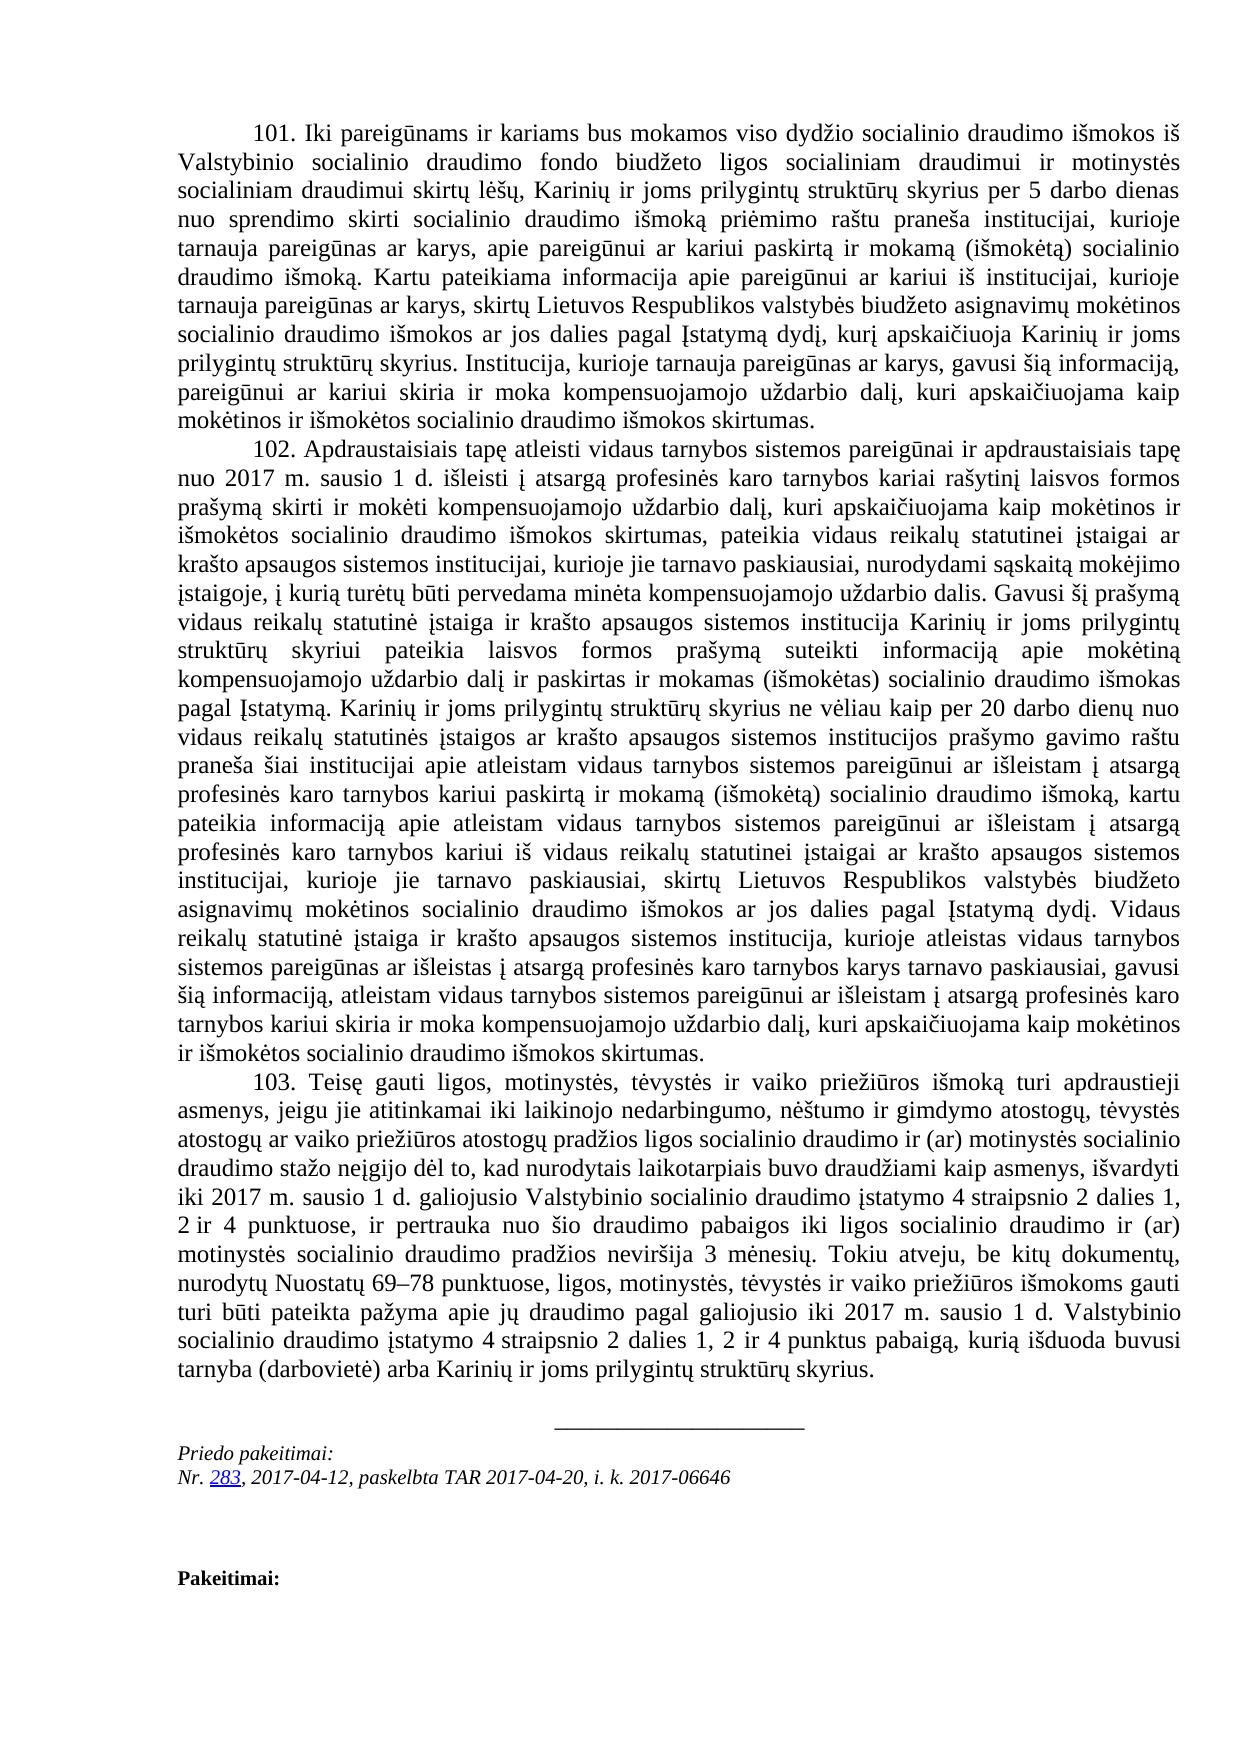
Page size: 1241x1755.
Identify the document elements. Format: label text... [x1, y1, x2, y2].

text Pakeitimai: [177, 1566, 1181, 1590]
text –––––––––––––––––––– [177, 1412, 1181, 1441]
text Priedo pakeitimai: [177, 1441, 1181, 1465]
text Nr. 283, 2017-04-12, paskelbta TAR 2017-04-20, i. k. 2017-06646 [177, 1465, 1181, 1489]
text 102. Apdraustaisiais tapę atleisti vidaus tarnybos sistemos pareigūnai ir apdraustaisiais tapę nuo 2017 m. sausio 1 d. išleisti į atsargą profesinės karo tarnybos kariai rašytinį laisvos formos prašymą skirti ir mokėti kompensuojamojo uždarbio dalį, kuri apskaičiuojama kaip mokėtinos ir išmokėtos socialinio draudimo išmokos skirtumas, pateikia vidaus reikalų statutinei įstaigai ar krašto apsaugos sistemos institucijai, kurioje jie tarnavo paskiausiai, nurodydami sąskaitą mokėjimo įstaigoje, į kurią turėtų būti pervedama minėta kompensuojamojo uždarbio dalis. Gavusi šį prašymą vidaus reikalų statutinė įstaiga ir krašto apsaugos sistemos institucija Karinių ir joms prilygintų struktūrų skyriui pateikia laisvos formos prašymą suteikti informaciją apie mokėtiną kompensuojamojo uždarbio dalį ir paskirtas ir mokamas (išmokėtas) socialinio draudimo išmokas pagal Įstatymą. Karinių ir joms prilygintų struktūrų skyrius ne vėliau kaip per 20 darbo dienų nuo vidaus reikalų statutinės įstaigos ar krašto apsaugos sistemos institucijos prašymo gavimo raštu praneša šiai institucijai apie atleistam vidaus tarnybos sistemos pareigūnui ar išleistam į atsargą profesinės karo tarnybos kariui paskirtą ir mokamą (išmokėtą) socialinio draudimo išmoką, kartu pateikia informaciją apie atleistam vidaus tarnybos sistemos pareigūnui ar išleistam į atsargą profesinės karo tarnybos kariui iš vidaus reikalų statutinei įstaigai ar krašto apsaugos sistemos institucijai, kurioje jie tarnavo paskiausiai, skirtų Lietuvos Respublikos valstybės biudžeto asignavimų mokėtinos socialinio draudimo išmokos ar jos dalies pagal Įstatymą dydį. Vidaus reikalų statutinė įstaiga ir krašto apsaugos sistemos institucija, kurioje atleistas vidaus tarnybos sistemos pareigūnas ar išleistas į atsargą profesinės karo tarnybos karys tarnavo paskiausiai, gavusi šią informaciją, atleistam vidaus tarnybos sistemos pareigūnui ar išleistam į atsargą profesinės karo tarnybos kariui skiria ir moka kompensuojamojo uždarbio dalį, kuri apskaičiuojama kaip mokėtinos ir išmokėtos socialinio draudimo išmokos skirtumas. [177, 434, 1181, 1067]
text 101. Iki pareigūnams ir kariams bus mokamos viso dydžio socialinio draudimo išmokos iš Valstybinio socialinio draudimo fondo biudžeto ligos socialiniam draudimui ir motinystės socialiniam draudimui skirtų lėšų, Karinių ir joms prilygintų struktūrų skyrius per 5 darbo dienas nuo sprendimo skirti socialinio draudimo išmoką priėmimo raštu praneša institucijai, kurioje tarnauja pareigūnas ar karys, apie pareigūnui ar kariui paskirtą ir mokamą (išmokėtą) socialinio draudimo išmoką. Kartu pateikiama informacija apie pareigūnui ar kariui iš institucijai, kurioje tarnauja pareigūnas ar karys, skirtų Lietuvos Respublikos valstybės biudžeto asignavimų mokėtinos socialinio draudimo išmokos ar jos dalies pagal Įstatymą dydį, kurį apskaičiuoja Karinių ir joms prilygintų struktūrų skyrius. Institucija, kurioje tarnauja pareigūnas ar karys, gavusi šią informaciją, pareigūnui ar kariui skiria ir moka kompensuojamojo uždarbio dalį, kuri apskaičiuojama kaip mokėtinos ir išmokėtos socialinio draudimo išmokos skirtumas. [177, 118, 1181, 434]
text 103. Teisę gauti ligos, motinystės, tėvystės ir vaiko priežiūros išmoką turi apdraustieji asmenys, jeigu jie atitinkamai iki laikinojo nedarbingumo, nėštumo ir gimdymo atostogų, tėvystės atostogų ar vaiko priežiūros atostogų pradžios ligos socialinio draudimo ir (ar) motinystės socialinio draudimo stažo neįgijo dėl to, kad nurodytais laikotarpiais buvo draudžiami kaip asmenys, išvardyti iki 2017 m. sausio 1 d. galiojusio Valstybinio socialinio draudimo įstatymo 4 straipsnio 2 dalies 1, 2 ir 4 punktuose, ir pertrauka nuo šio draudimo pabaigos iki ligos socialinio draudimo ir (ar) motinystės socialinio draudimo pradžios neviršija 3 mėnesių. Tokiu atveju, be kitų dokumentų, nurodytų Nuostatų 69–78 punktuose, ligos, motinystės, tėvystės ir vaiko priežiūros išmokoms gauti turi būti pateikta pažyma apie jų draudimo pagal galiojusio iki 2017 m. sausio 1 d. Valstybinio socialinio draudimo įstatymo 4 straipsnio 2 dalies 1, 2 ir 4 punktus pabaigą, kurią išduoda buvusi tarnyba (darbovietė) arba Karinių ir joms prilygintų struktūrų skyrius. [177, 1067, 1181, 1383]
